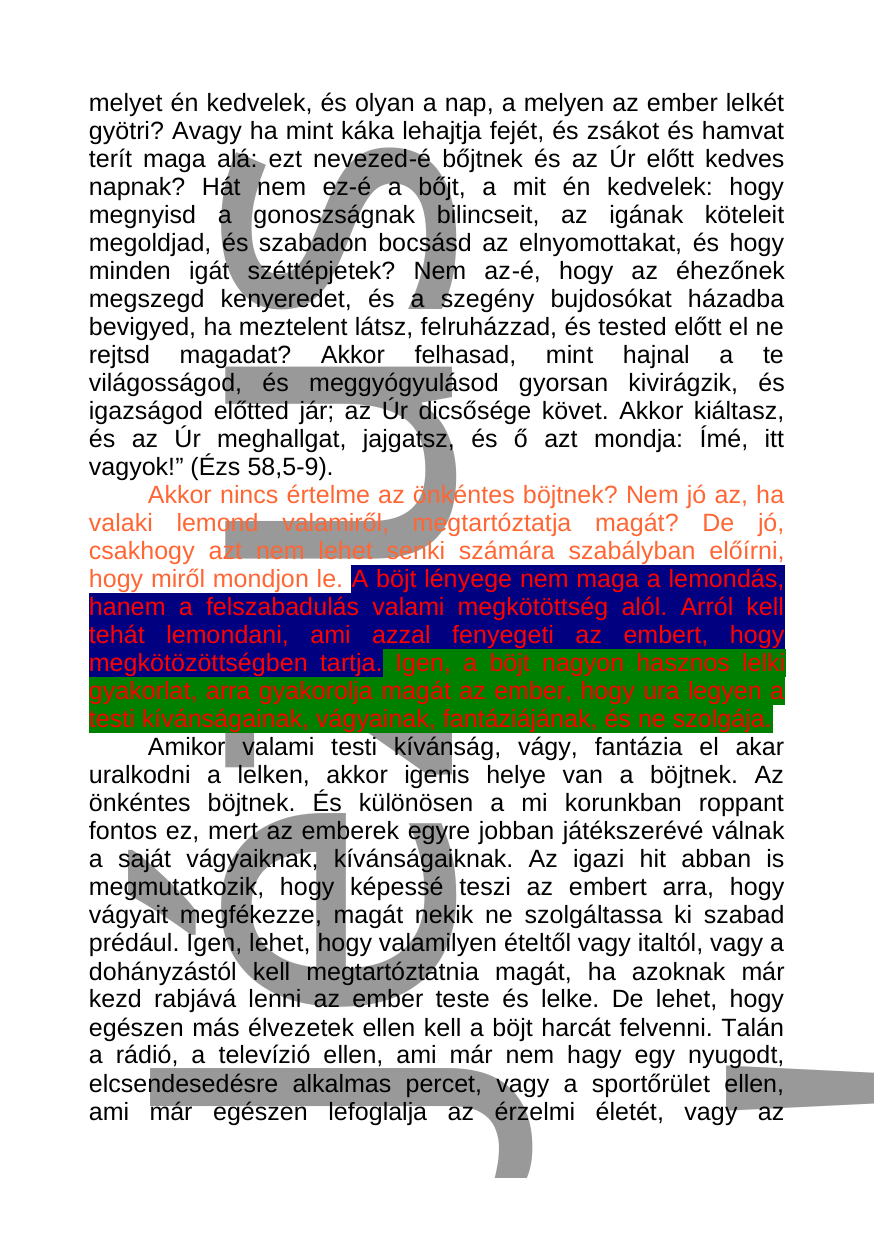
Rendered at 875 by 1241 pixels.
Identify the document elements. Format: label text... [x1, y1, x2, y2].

text Amikor valami testi kívánság, vágy, fantázia el akar uralkodni a lelken, akkor igenis helye van a böjtnek. Az önkéntes böjtnek. És különösen a mi korunkban roppant fontos ez, mert az emberek egyre jobban játékszerévé válnak a saját vágyaiknak, kívánságaiknak. Az igazi hit abban is megmutatkozik, hogy képessé teszi az embert arra, hogy vágyait megfékezze, magát nekik ne szolgáltassa ki szabad prédául. Igen, lehet, hogy valamilyen ételtől vagy italtól, vagy a dohányzástól kell megtartóztatnia magát, ha azoknak már kezd rabjává lenni az ember teste és lelke. De lehet, hogy egészen más élvezetek ellen kell a böjt harcát felvenni. Talán a rádió, a televízió ellen, ami már nem hagy egy nyugodt, elcsendesedésre alkalmas percet, vagy a sportőrület ellen, ami már egészen lefoglalja az érzelmi életét, vagy az álmodozó fantáziaképek ellen, amik már megszállva tartják a lelkét. Mindenféle testi és lelki vágy ellen, ami azzal fenyeget, hogy szenvedéllyé válik, eluralkodik felettünk. [89, 733, 785, 1125]
text Hallgassuk csak meg, mit mond Isten már az Ótestamentumban is Ézsaiás próféta által: „Hát ilyen a bőjt, a melyet én kedvelek, és olyan a nap, a melyen az ember lelkét gyötri? Avagy ha mint káka lehajtja fejét, és zsákot és hamvat terít maga alá: ezt nevezed‑é bőjtnek és az Úr előtt kedves napnak? Hát nem ez-é a bőjt, a mit én kedvelek: hogy megnyisd a gonoszságnak bilincseit, az igának köteleit megoldjad, és szabadon bocsásd az elnyomottakat, és hogy minden igát széttépjetek? Nem az‑é, hogy az éhezőnek megszegd kenyeredet, és a szegény bujdosókat házadba bevigyed, ha meztelent látsz, felruházzad, és tested előtt el ne rejtsd magadat? Akkor felhasad, mint hajnal a te világosságod, és meggyógyulásod gyorsan kivirágzik, és igazságod előtted jár; az Úr dicsősége követ. Akkor kiáltasz, és az Úr meghallgat, jajgatsz, és ő azt mondja: Ímé, itt vagyok!” (Ézs 58,5-9). [89, 88, 785, 481]
text Akkor nincs értelme az önkéntes böjtnek? Nem jó az, ha valaki lemond valamiről, megtartóztatja magát? De jó, csakhogy azt nem lehet senki számára szabályban előírni, hogy miről mondjon le. A böjt lényege nem maga a lemondás, hanem a felszabadulás valami megkötöttség alól. Arról kell tehát lemondani, ami azzal fenyegeti az embert, hogy megkötözöttségben tartja. Igen, a böjt nagyon hasznos lelki gyakorlat, arra gyakorolja magát az ember, hogy ura legyen a testi kívánságainak, vágyainak, fantáziájának, és ne szolgája. [89, 481, 785, 733]
